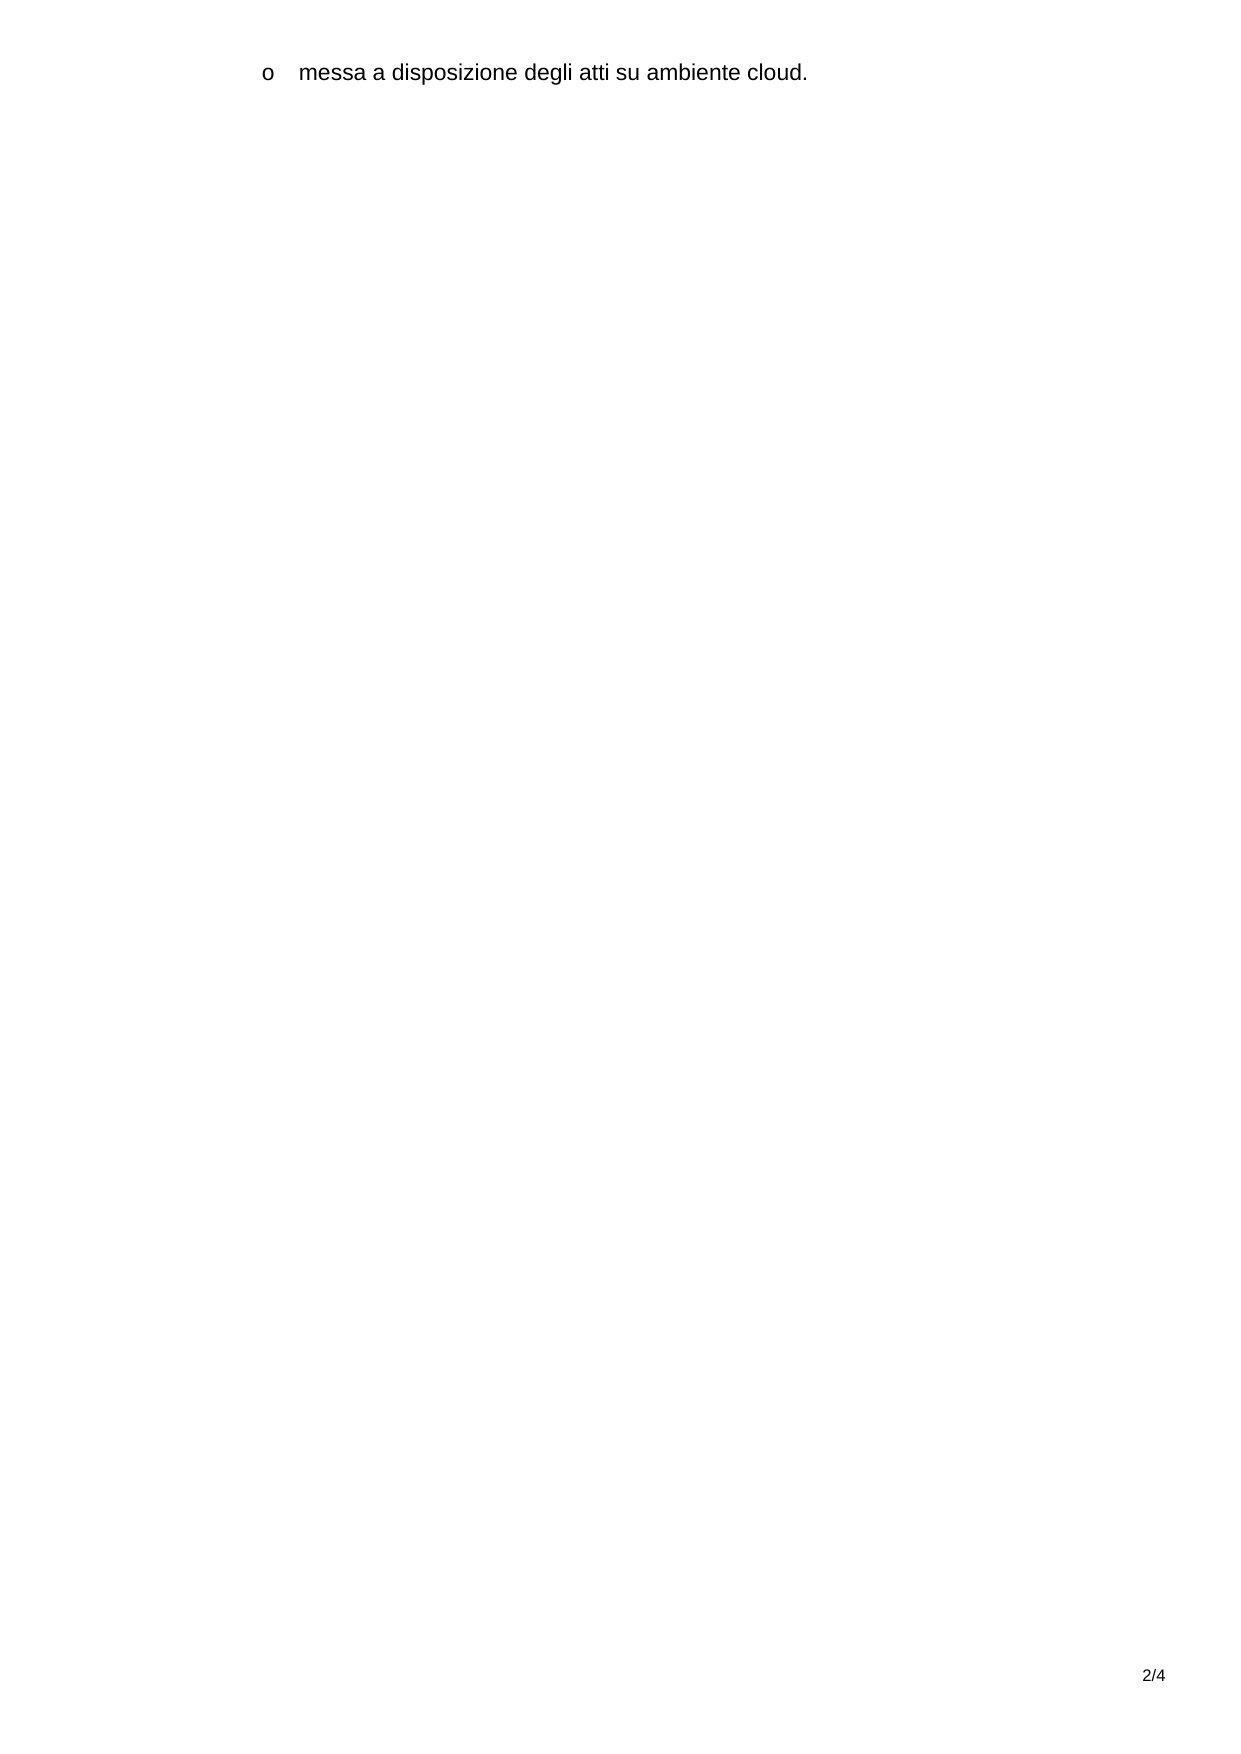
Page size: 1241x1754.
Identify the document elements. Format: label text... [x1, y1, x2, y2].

list messa a disposizione degli atti su ambiente cloud. [261, 59, 1165, 87]
